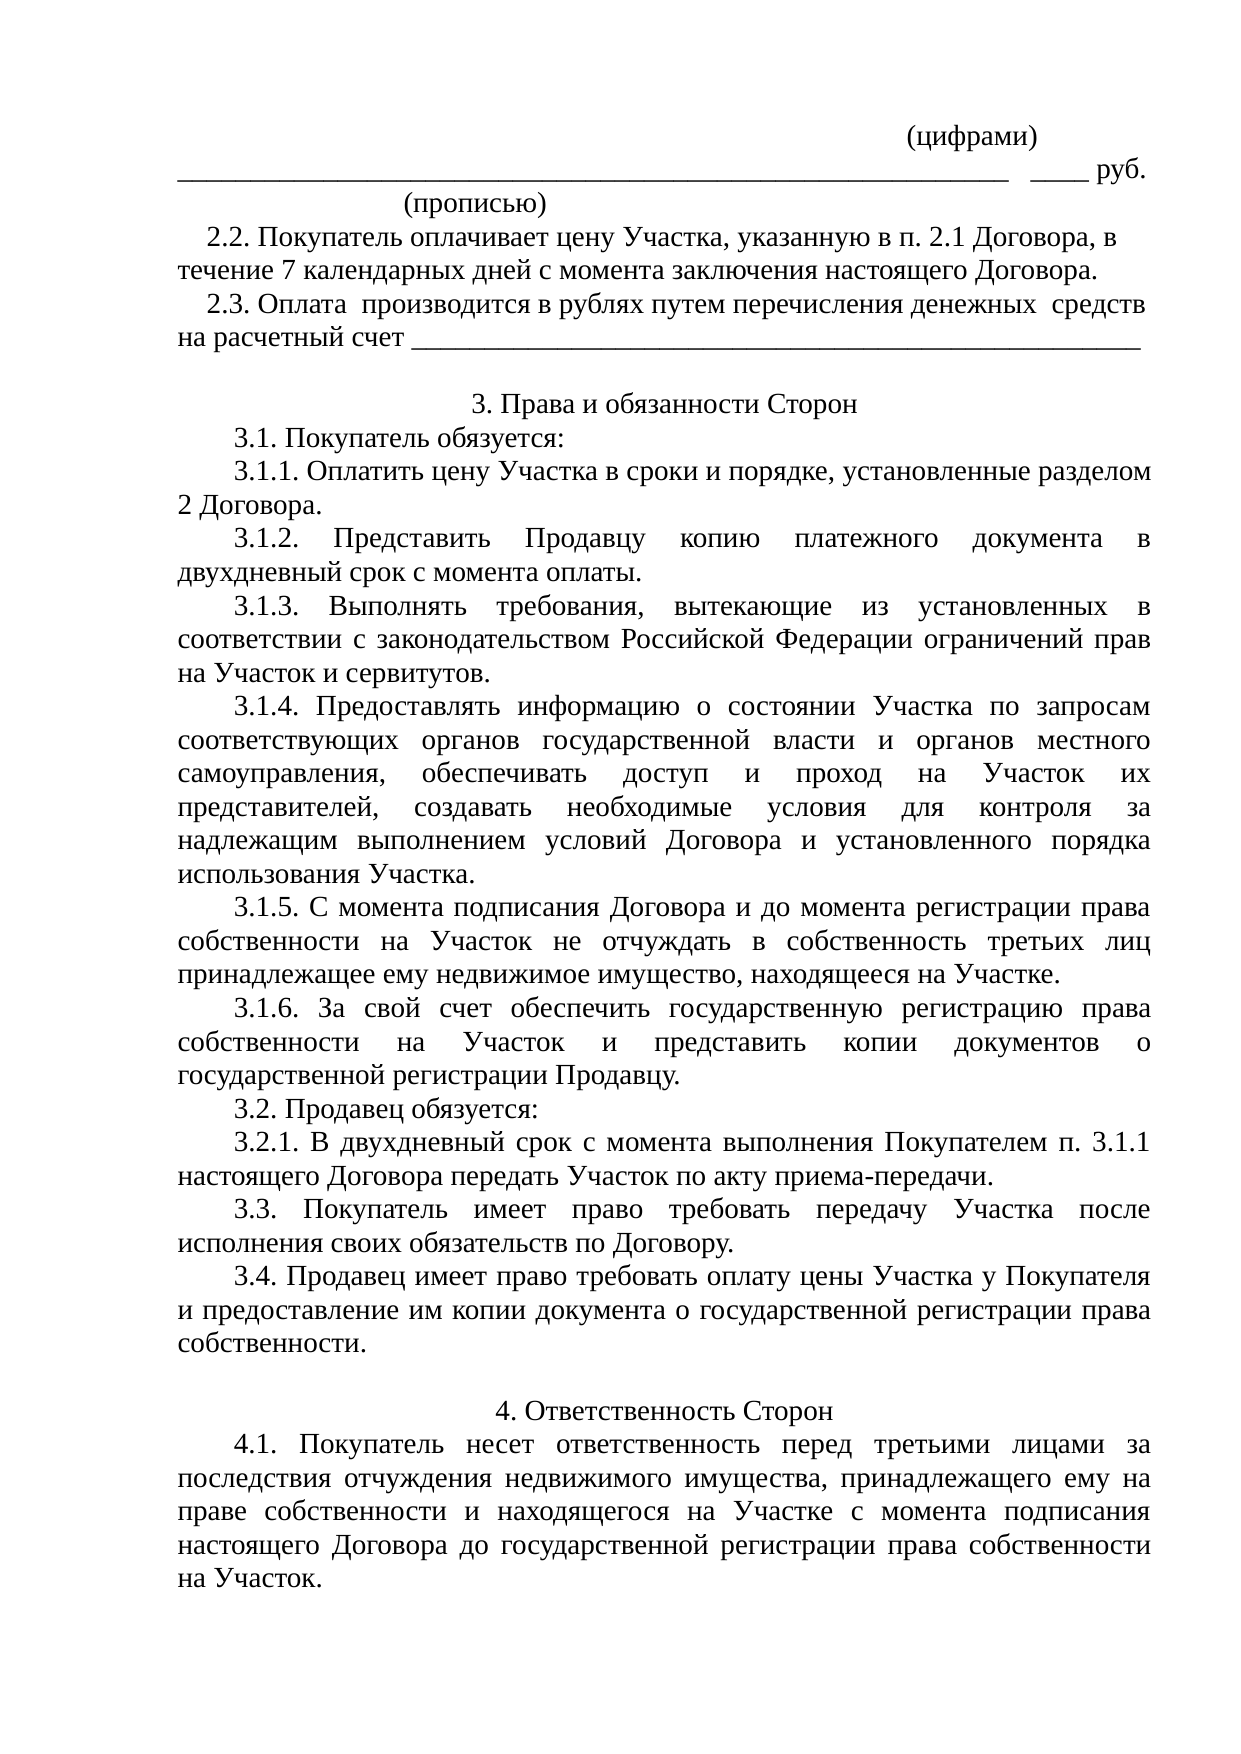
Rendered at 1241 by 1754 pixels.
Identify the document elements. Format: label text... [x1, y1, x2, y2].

text 3.1.3. Выполнять требования, вытекающие из установленных в соответствии с законодательством Российской Федерации ограничений прав на Участок и сервитутов. [177, 588, 1152, 688]
text 3.1.2. Представить Продавцу копию платежного документа в двухдневный срок с момента оплаты. [177, 521, 1152, 588]
text на расчетный счет __________________________________________________ [177, 319, 1152, 353]
text (прописью) [177, 185, 1152, 219]
text течение 7 календарных дней с момента заключения настоящего Договора. [177, 252, 1152, 286]
text 3.2.1. В двухдневный срок с момента выполнения Покупателем п. 3.1.1 настоящего Договора передать Участок по акту приема-передачи. [177, 1124, 1152, 1191]
text 2.3. Оплата производится в рублях путем перечисления денежных средств [177, 286, 1152, 319]
text 3.4. Продавец имеет право требовать оплату цены Участка у Покупателя и предоставление им копии документа о государственной регистрации права собственности. [177, 1258, 1152, 1359]
text 3.1.1. Оплатить цену Участка в сроки и порядке, установленные разделом 2 Договора. [177, 453, 1152, 521]
text 3.3. Покупатель имеет право требовать передачу Участка после исполнения своих обязательств по Договору. [177, 1191, 1152, 1258]
subtitle 4. Ответственность Сторон [177, 1393, 1152, 1426]
text 2.2. Покупатель оплачивает цену Участка, указанную в п. 2.1 Договора, в [177, 219, 1152, 252]
text _________________________________________________________ ____ руб. [177, 152, 1152, 185]
text 3.2. Продавец обязуется: [177, 1091, 1152, 1124]
text 3.1. Покупатель обязуется: [177, 420, 1152, 453]
subtitle 3. Права и обязанности Сторон [177, 386, 1152, 420]
text 3.1.5. С момента подписания Договора и до момента регистрации права собственности на Участок не отчуждать в собственность третьих лиц принадлежащее ему недвижимое имущество, находящееся на Участке. [177, 889, 1152, 990]
text 3.1.6. За свой счет обеспечить государственную регистрацию права собственности на Участок и представить копии документов о государственной регистрации Продавцу. [177, 990, 1152, 1091]
text 3.1.4. Предоставлять информацию о состоянии Участка по запросам соответствующих органов государственной власти и органов местного самоуправления, обеспечивать доступ и проход на Участок их представителей, создавать необходимые условия для контроля за надлежащим выполнением условий Договора и установленного порядка использования Участка. [177, 688, 1152, 889]
text 4.1. Покупатель несет ответственность перед третьими лицами за последствия отчуждения недвижимого имущества, принадлежащего ему на праве собственности и находящегося на Участке с момента подписания настоящего Договора до государственной регистрации права собственности на Участок. [177, 1426, 1152, 1594]
text (цифрами) [177, 118, 1152, 152]
